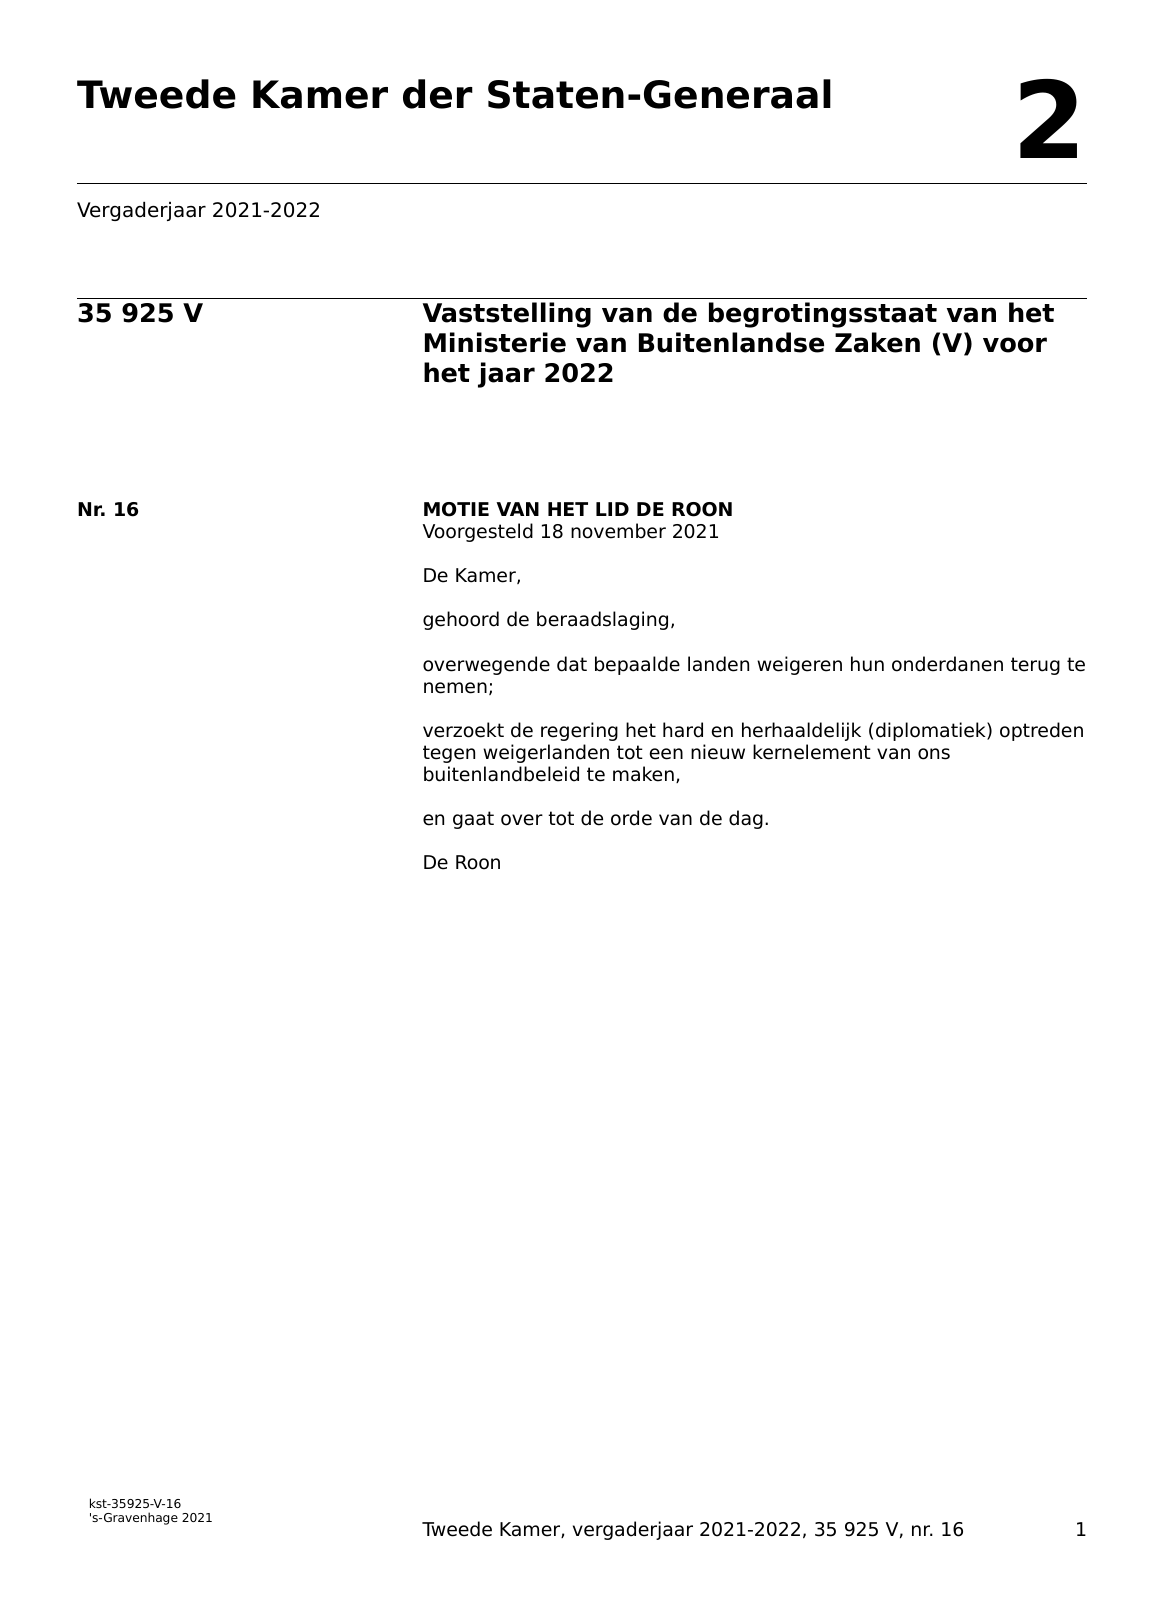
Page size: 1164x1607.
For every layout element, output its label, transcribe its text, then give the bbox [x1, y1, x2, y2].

text overwegende dat bepaalde landen weigeren hun onderdanen terug te nemen; [422, 653, 1087, 697]
table_cell Vergaderjaar 2021-2022 [77, 184, 1087, 298]
text en gaat over tot de orde van de dag. [422, 808, 1087, 830]
table_header Tweede Kamer der Staten-Generaal [77, 59, 886, 183]
subtitle 35 925 V Vaststelling van de begrotingsstaat van het Ministerie van Buitenlandse Zaken (V) voor het jaar 2022 [77, 299, 1087, 388]
text Voorgesteld 18 november 2021 [422, 521, 1087, 543]
table_header 2 [886, 59, 1087, 183]
text 's-Gravenhage 2021 [88, 1511, 323, 1525]
text De Roon [422, 852, 1087, 874]
text De Kamer, [422, 565, 1087, 587]
text verzoekt de regering het hard en herhaaldelijk (diplomatiek) optreden tegen weigerlanden tot een nieuw kernelement van ons buitenlandbeleid te maken, [422, 720, 1087, 786]
text kst-35925-V-16 [88, 1497, 323, 1511]
text gehoord de beraadslaging, [422, 609, 1087, 631]
subtitle Nr. 16 MOTIE VAN HET LID DE ROON [77, 499, 1087, 521]
